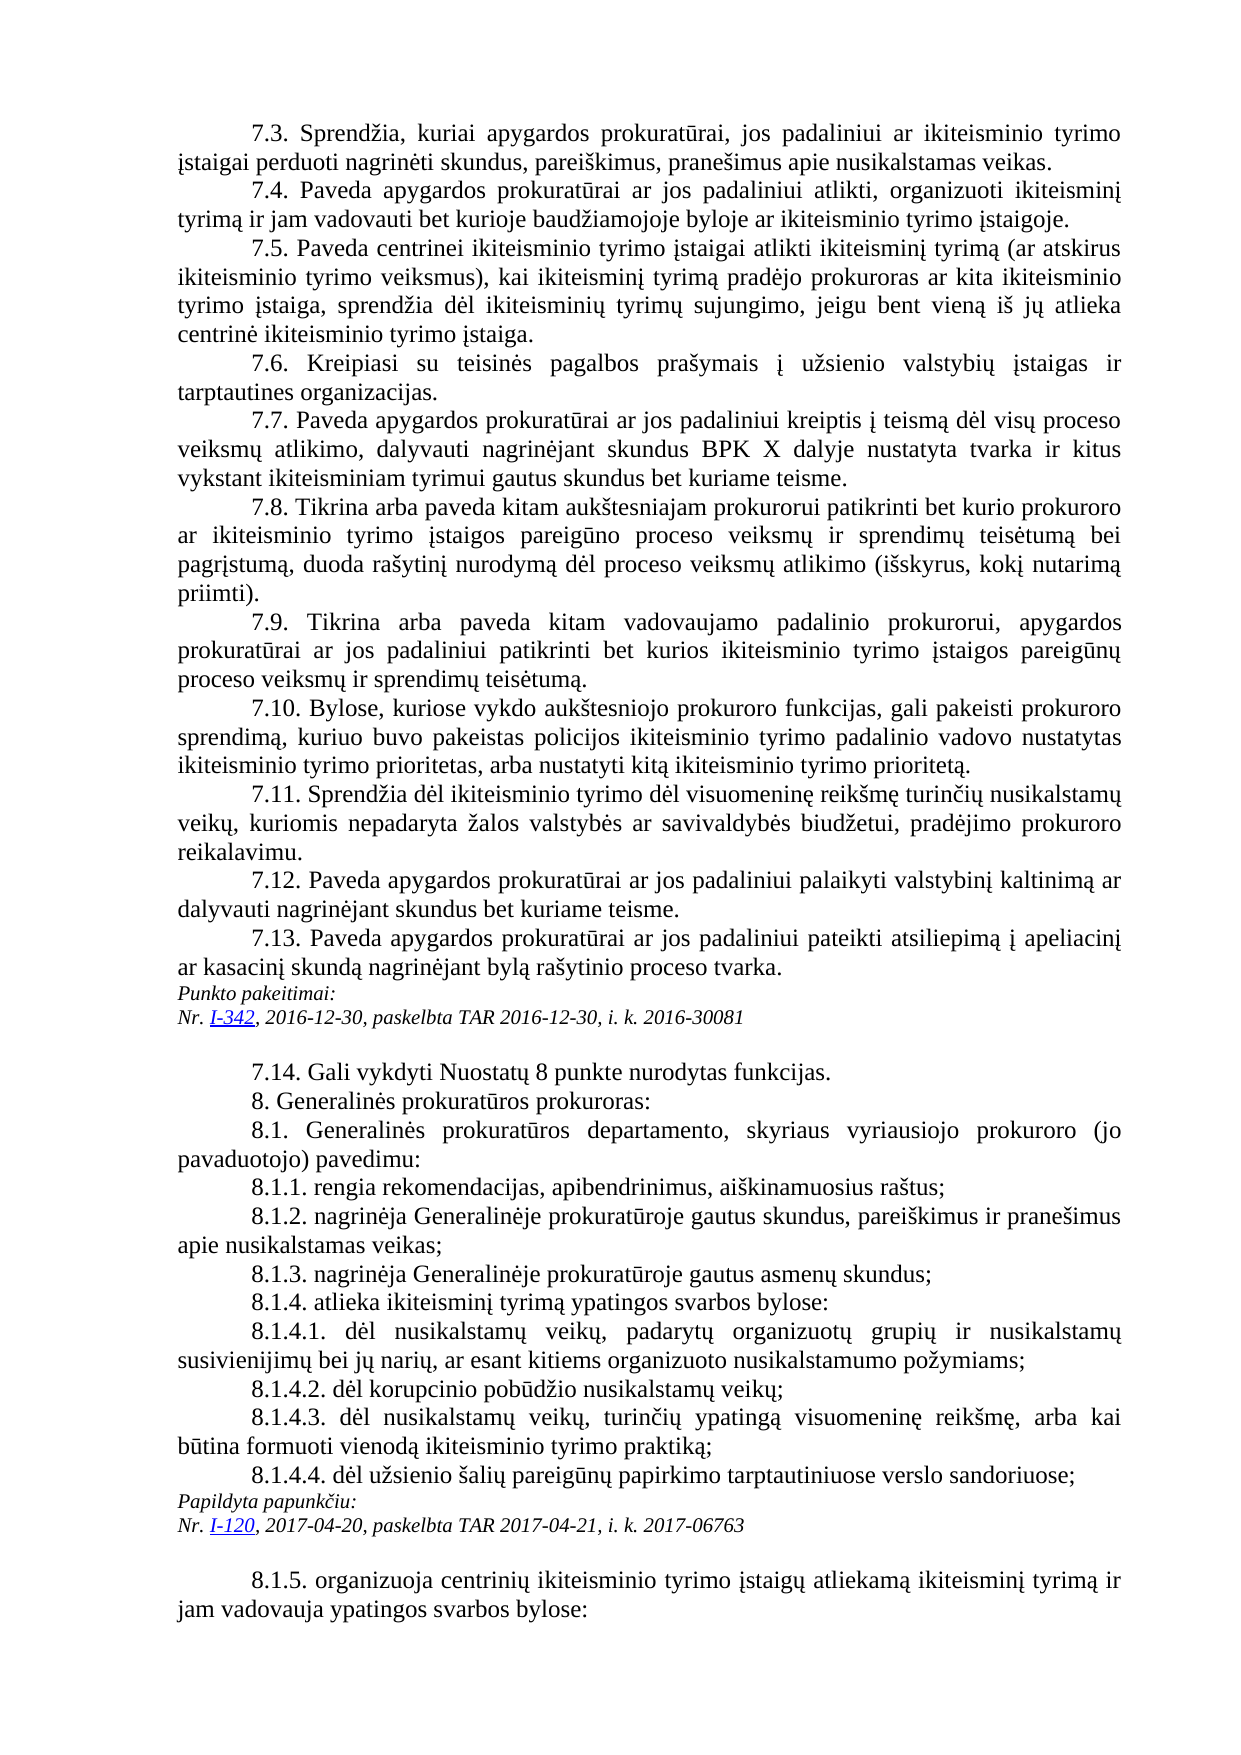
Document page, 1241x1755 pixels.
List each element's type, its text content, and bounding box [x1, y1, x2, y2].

text 8.1.4.2. dėl korupcinio pobūdžio nusikalstamų veikų; [177, 1374, 1122, 1402]
text Punkto pakeitimai: [177, 981, 1122, 1005]
text 8.1. Generalinės prokuratūros departamento, skyriaus vyriausiojo prokuroro (jo pavaduotojo) pavedimu: [177, 1115, 1122, 1172]
text 7.12. Paveda apygardos prokuratūrai ar jos padaliniui palaikyti valstybinį kaltinimą ar dalyvauti nagrinėjant skundus bet kuriame teisme. [177, 866, 1122, 923]
text 7.14. Gali vykdyti Nuostatų 8 punkte nurodytas funkcijas. [177, 1057, 1122, 1086]
text 7.4. Paveda apygardos prokuratūrai ar jos padaliniui atlikti, organizuoti ikiteisminį tyrimą ir jam vadovauti bet kurioje baudžiamojoje byloje ar ikiteisminio tyrimo įstaigoje. [177, 176, 1122, 233]
text 7.3. Sprendžia, kuriai apygardos prokuratūrai, jos padaliniui ar ikiteisminio tyrimo įstaigai perduoti nagrinėti skundus, pareiškimus, pranešimus apie nusikalstamas veikas. [177, 118, 1122, 176]
text Nr. I-342, 2016-12-30, paskelbta TAR 2016-12-30, i. k. 2016-30081 [177, 1005, 1122, 1029]
text 7.9. Tikrina arba paveda kitam vadovaujamo padalinio prokurorui, apygardos prokuratūrai ar jos padaliniui patikrinti bet kurios ikiteisminio tyrimo įstaigos pareigūnų proceso veiksmų ir sprendimų teisėtumą. [177, 607, 1122, 693]
text 8.1.4.4. dėl užsienio šalių pareigūnų papirkimo tarptautiniuose verslo sandoriuose; [177, 1460, 1122, 1489]
text 8.1.4.3. dėl nusikalstamų veikų, turinčių ypatingą visuomeninę reikšmę, arba kai būtina formuoti vienodą ikiteisminio tyrimo praktiką; [177, 1402, 1122, 1460]
text 8.1.1. rengia rekomendacijas, apibendrinimus, aiškinamuosius raštus; [177, 1172, 1122, 1201]
text 7.10. Bylose, kuriose vykdo aukštesniojo prokuroro funkcijas, gali pakeisti prokuroro sprendimą, kuriuo buvo pakeistas policijos ikiteisminio tyrimo padalinio vadovo nustatytas ikiteisminio tyrimo prioritetas, arba nustatyti kitą ikiteisminio tyrimo prioritetą. [177, 693, 1122, 779]
text 8.1.5. organizuoja centrinių ikiteisminio tyrimo įstaigų atliekamą ikiteisminį tyrimą ir jam vadovauja ypatingos svarbos bylose: [177, 1566, 1122, 1623]
text 7.7. Paveda apygardos prokuratūrai ar jos padaliniui kreiptis į teismą dėl visų proceso veiksmų atlikimo, dalyvauti nagrinėjant skundus BPK X dalyje nustatyta tvarka ir kitus vykstant ikiteisminiam tyrimui gautus skundus bet kuriame teisme. [177, 406, 1122, 492]
text 8.1.2. nagrinėja Generalinėje prokuratūroje gautus skundus, pareiškimus ir pranešimus apie nusikalstamas veikas; [177, 1201, 1122, 1259]
text 7.8. Tikrina arba paveda kitam aukštesniajam prokurorui patikrinti bet kurio prokuroro ar ikiteisminio tyrimo įstaigos pareigūno proceso veiksmų ir sprendimų teisėtumą bei pagrįstumą, duoda rašytinį nurodymą dėl proceso veiksmų atlikimo (išskyrus, kokį nutarimą priimti). [177, 492, 1122, 607]
text 7.13. Paveda apygardos prokuratūrai ar jos padaliniui pateikti atsiliepimą į apeliacinį ar kasacinį skundą nagrinėjant bylą rašytinio proceso tvarka. [177, 923, 1122, 981]
text 7.11. Sprendžia dėl ikiteisminio tyrimo dėl visuomeninę reikšmę turinčių nusikalstamų veikų, kuriomis nepadaryta žalos valstybės ar savivaldybės biudžetui, pradėjimo prokuroro reikalavimu. [177, 779, 1122, 866]
text Nr. I-120, 2017-04-20, paskelbta TAR 2017-04-21, i. k. 2017-06763 [177, 1513, 1122, 1537]
text 8.1.4. atlieka ikiteisminį tyrimą ypatingos svarbos bylose: [177, 1287, 1122, 1316]
text 8.1.4.1. dėl nusikalstamų veikų, padarytų organizuotų grupių ir nusikalstamų susivienijimų bei jų narių, ar esant kitiems organizuoto nusikalstamumo požymiams; [177, 1316, 1122, 1374]
text 8.1.3. nagrinėja Generalinėje prokuratūroje gautus asmenų skundus; [177, 1259, 1122, 1287]
text 8. Generalinės prokuratūros prokuroras: [177, 1086, 1122, 1115]
text 7.5. Paveda centrinei ikiteisminio tyrimo įstaigai atlikti ikiteisminį tyrimą (ar atskirus ikiteisminio tyrimo veiksmus), kai ikiteisminį tyrimą pradėjo prokuroras ar kita ikiteisminio tyrimo įstaiga, sprendžia dėl ikiteisminių tyrimų sujungimo, jeigu bent vieną iš jų atlieka centrinė ikiteisminio tyrimo įstaiga. [177, 233, 1122, 348]
text Papildyta papunkčiu: [177, 1489, 1122, 1513]
text 7.6. Kreipiasi su teisinės pagalbos prašymais į užsienio valstybių įstaigas ir tarptautines organizacijas. [177, 348, 1122, 406]
